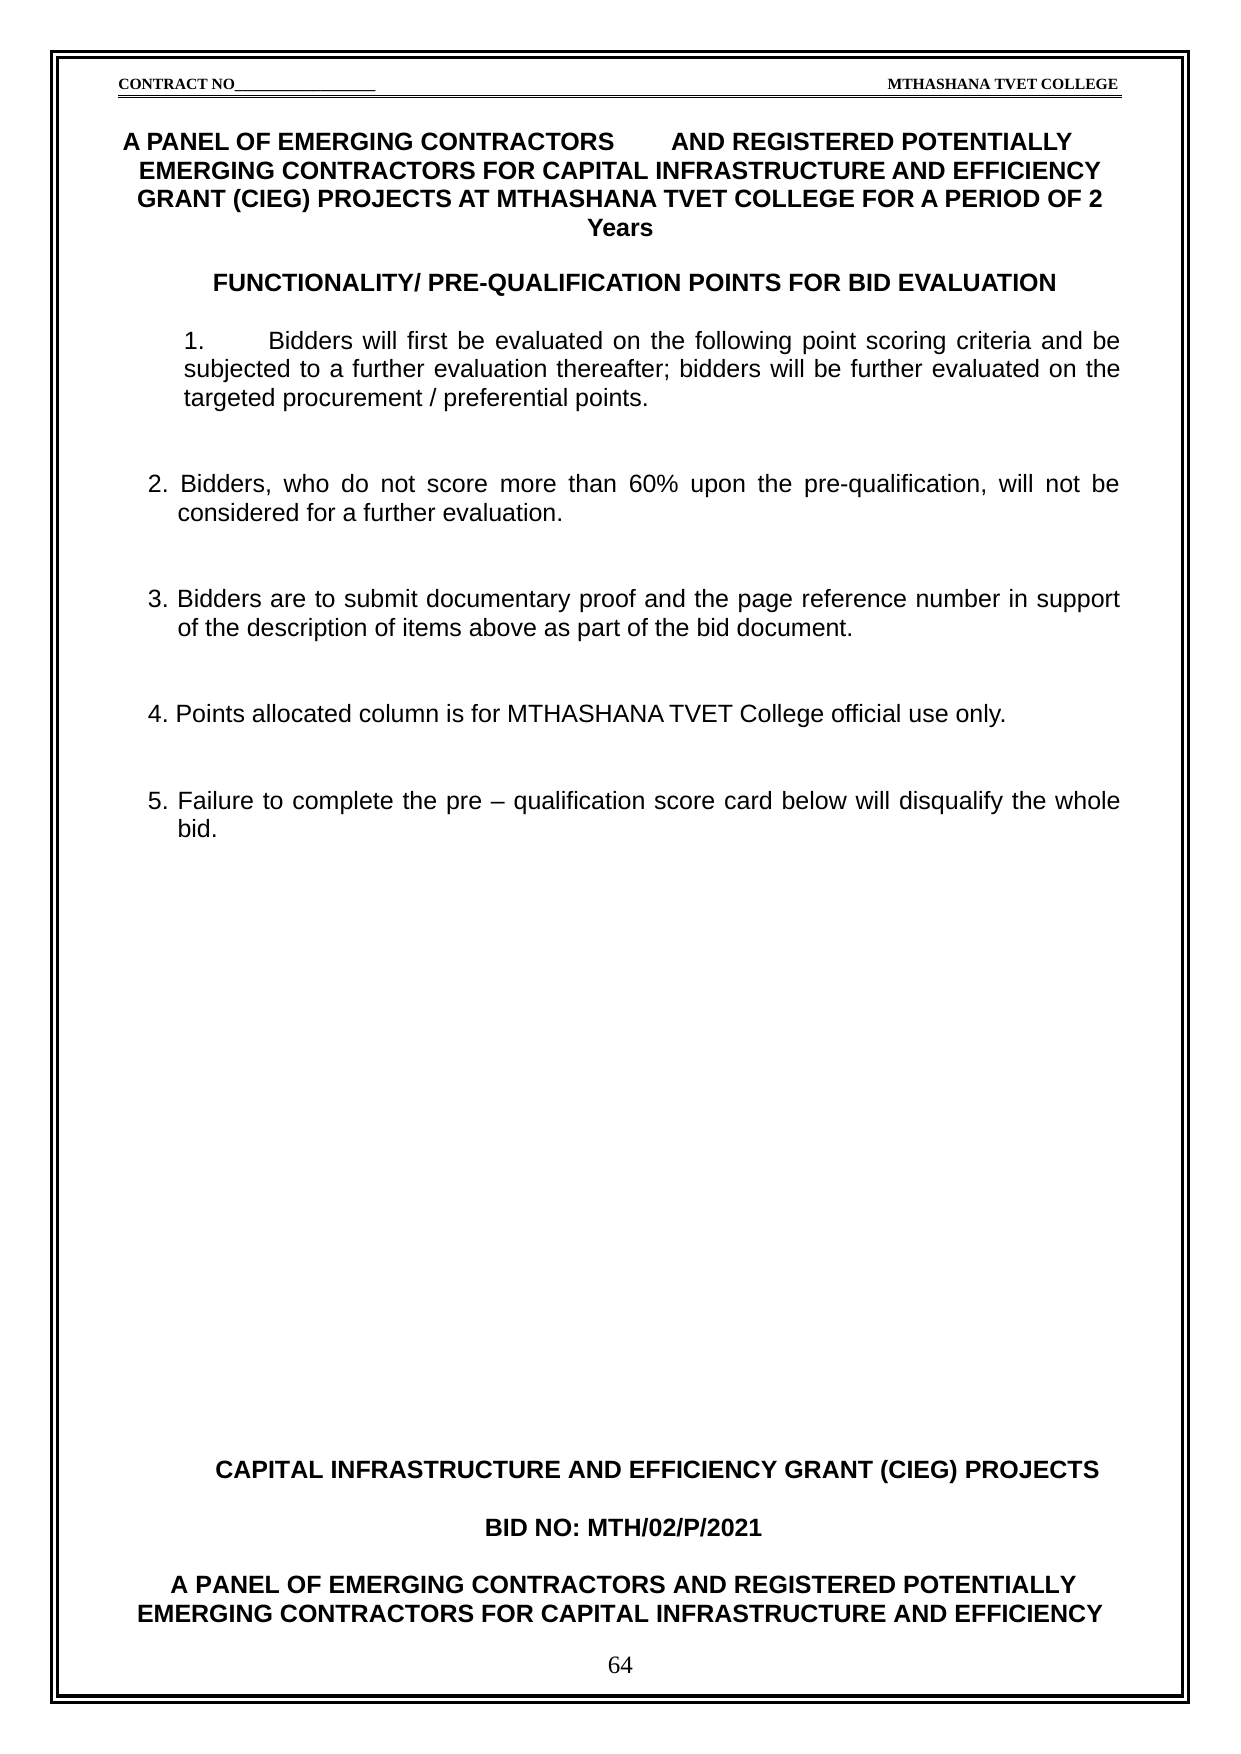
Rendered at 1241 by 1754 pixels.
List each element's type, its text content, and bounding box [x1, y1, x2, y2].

text 4. Points allocated column is for MTHASHANA TVET College official use only. [148, 699, 1122, 728]
text A PANEL OF EMERGING CONTRACTORS AND REGISTERED POTENTIALLY EMERGING CONTRACTORS FOR CAPITAL INFRASTRUCTURE AND EFFICIENCY GRANT (CIEG) PROJECTS AT MTHASHANA TVET COLLEGE FOR A PERIOD OF 2 Years [118, 127, 1122, 242]
list CAPITAL INFRASTRUCTURE AND EFFICIENCY GRANT (CIEG) PROJECTS [193, 1455, 1122, 1484]
text 5. Failure to complete the pre – qualification score card below will disqualify the whole bid. [148, 786, 1122, 843]
text A PANEL OF EMERGING CONTRACTORS AND REGISTERED POTENTIALLY EMERGING CONTRACTORS FOR CAPITAL INFRASTRUCTURE AND EFFICIENCY [118, 1570, 1122, 1628]
list Bidders will first be evaluated on the following point scoring criteria and be subjected to a further evaluation thereafter; bidders will be further evaluated on the targeted procurement / preferential points. [184, 326, 1122, 412]
text BID NO: MTH/02/P/2021 [118, 1513, 1122, 1542]
text 3. Bidders are to submit documentary proof and the page reference number in support of the description of items above as part of the bid document. [148, 584, 1122, 642]
text FUNCTIONALITY/ PRE-QUALIFICATION POINTS FOR BID EVALUATION [148, 268, 1122, 297]
text 2. Bidders, who do not score more than 60% upon the pre-qualification, will not be considered for a further evaluation. [148, 469, 1122, 527]
